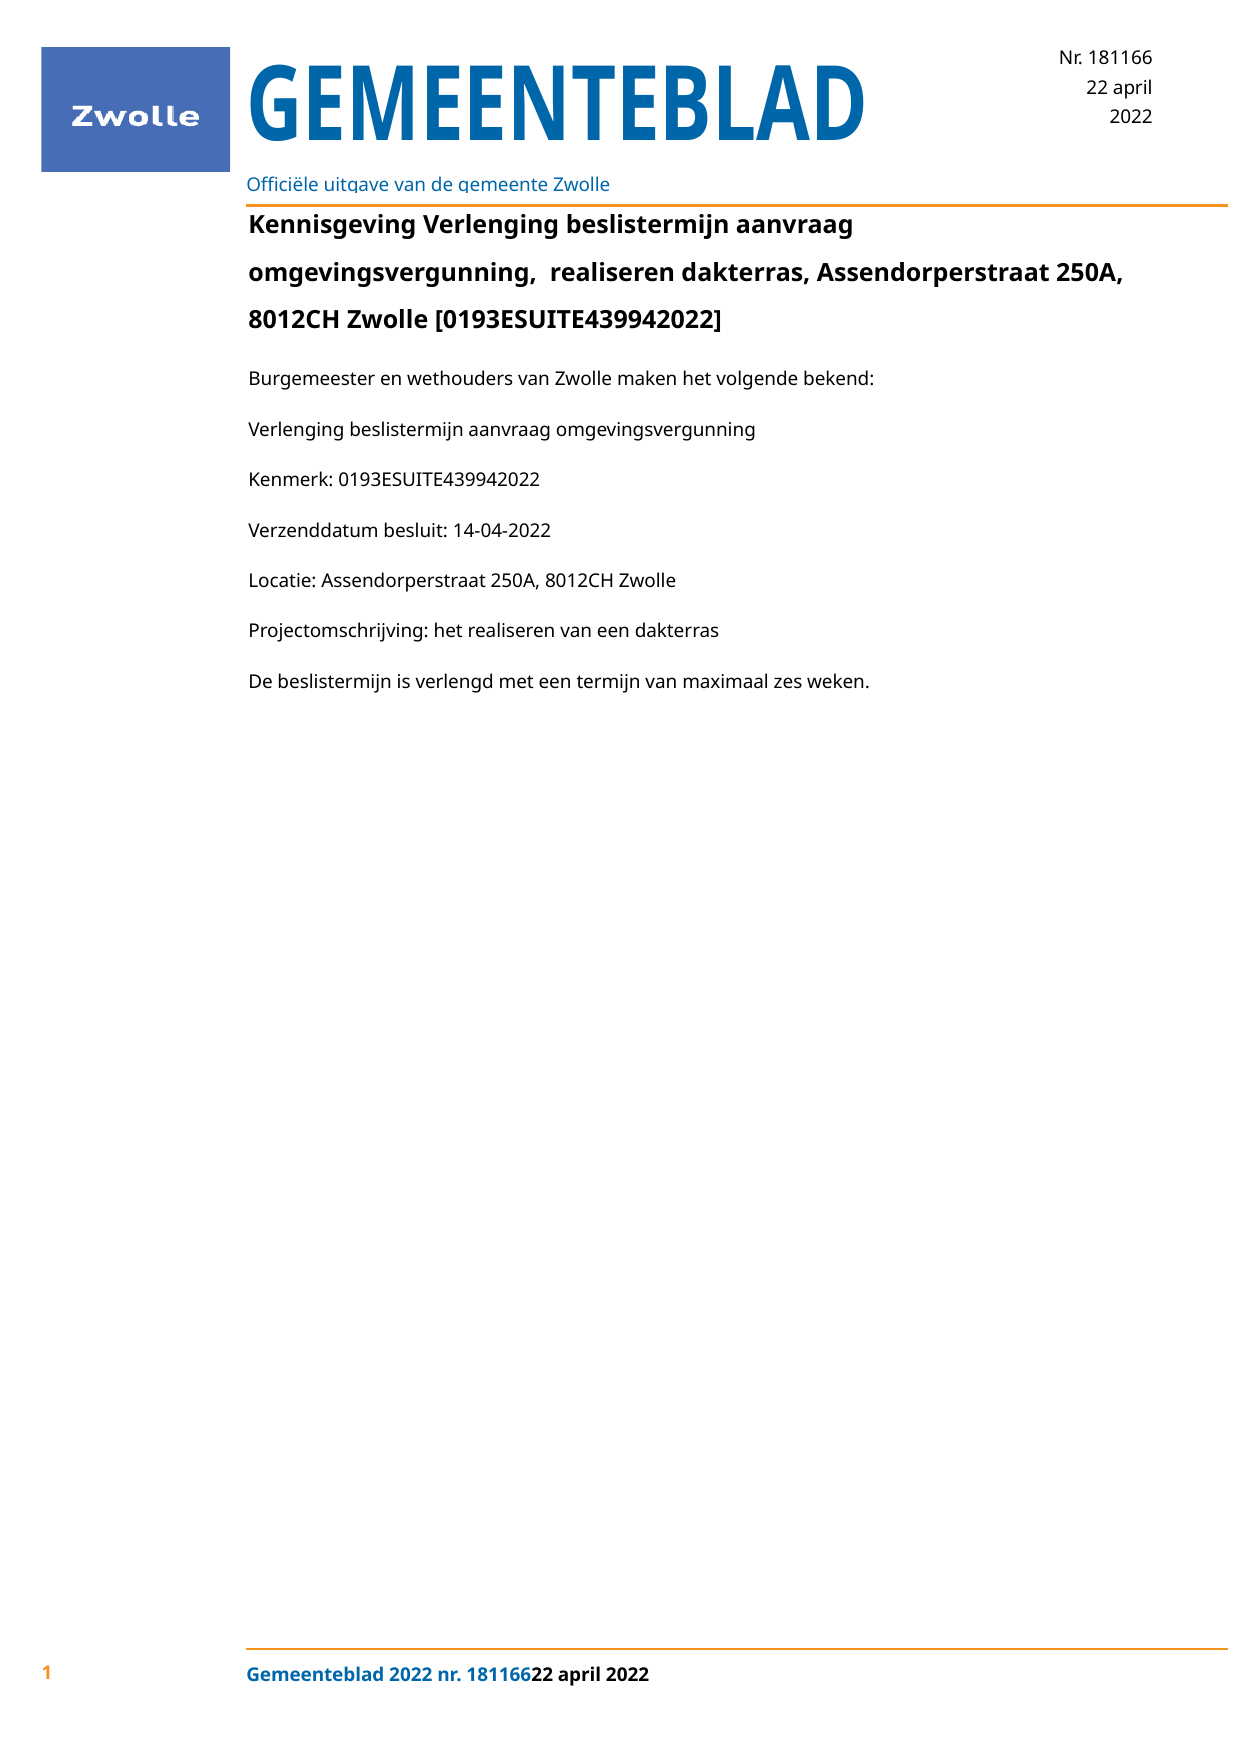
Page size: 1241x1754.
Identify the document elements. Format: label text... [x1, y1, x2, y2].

text Projectomschrijving: het realiseren van een dakterras [248, 618, 1152, 643]
text Locatie: Assendorperstraat 250A, 8012CH Zwolle [248, 567, 1152, 593]
text Verlenging beslistermijn aanvraag omgevingsvergunning [248, 416, 1152, 442]
text Kenmerk: 0193ESUITE439942022 [248, 466, 1152, 492]
text Burgemeester en wethouders van Zwolle maken het volgende bekend: [248, 366, 1152, 391]
picture [41, 47, 231, 172]
text Verzenddatum besluit: 14-04-2022 [248, 517, 1152, 542]
text De beslistermijn is verlengd met een termijn van maximaal zes weken. [248, 668, 1152, 694]
text Kennisgeving Verlenging beslistermijn aanvraag omgevingsvergunning, realiseren dakterras, Assendorperstraat 250A, 8012CH Zwolle [0193ESUITE439942022] [248, 207, 1152, 336]
